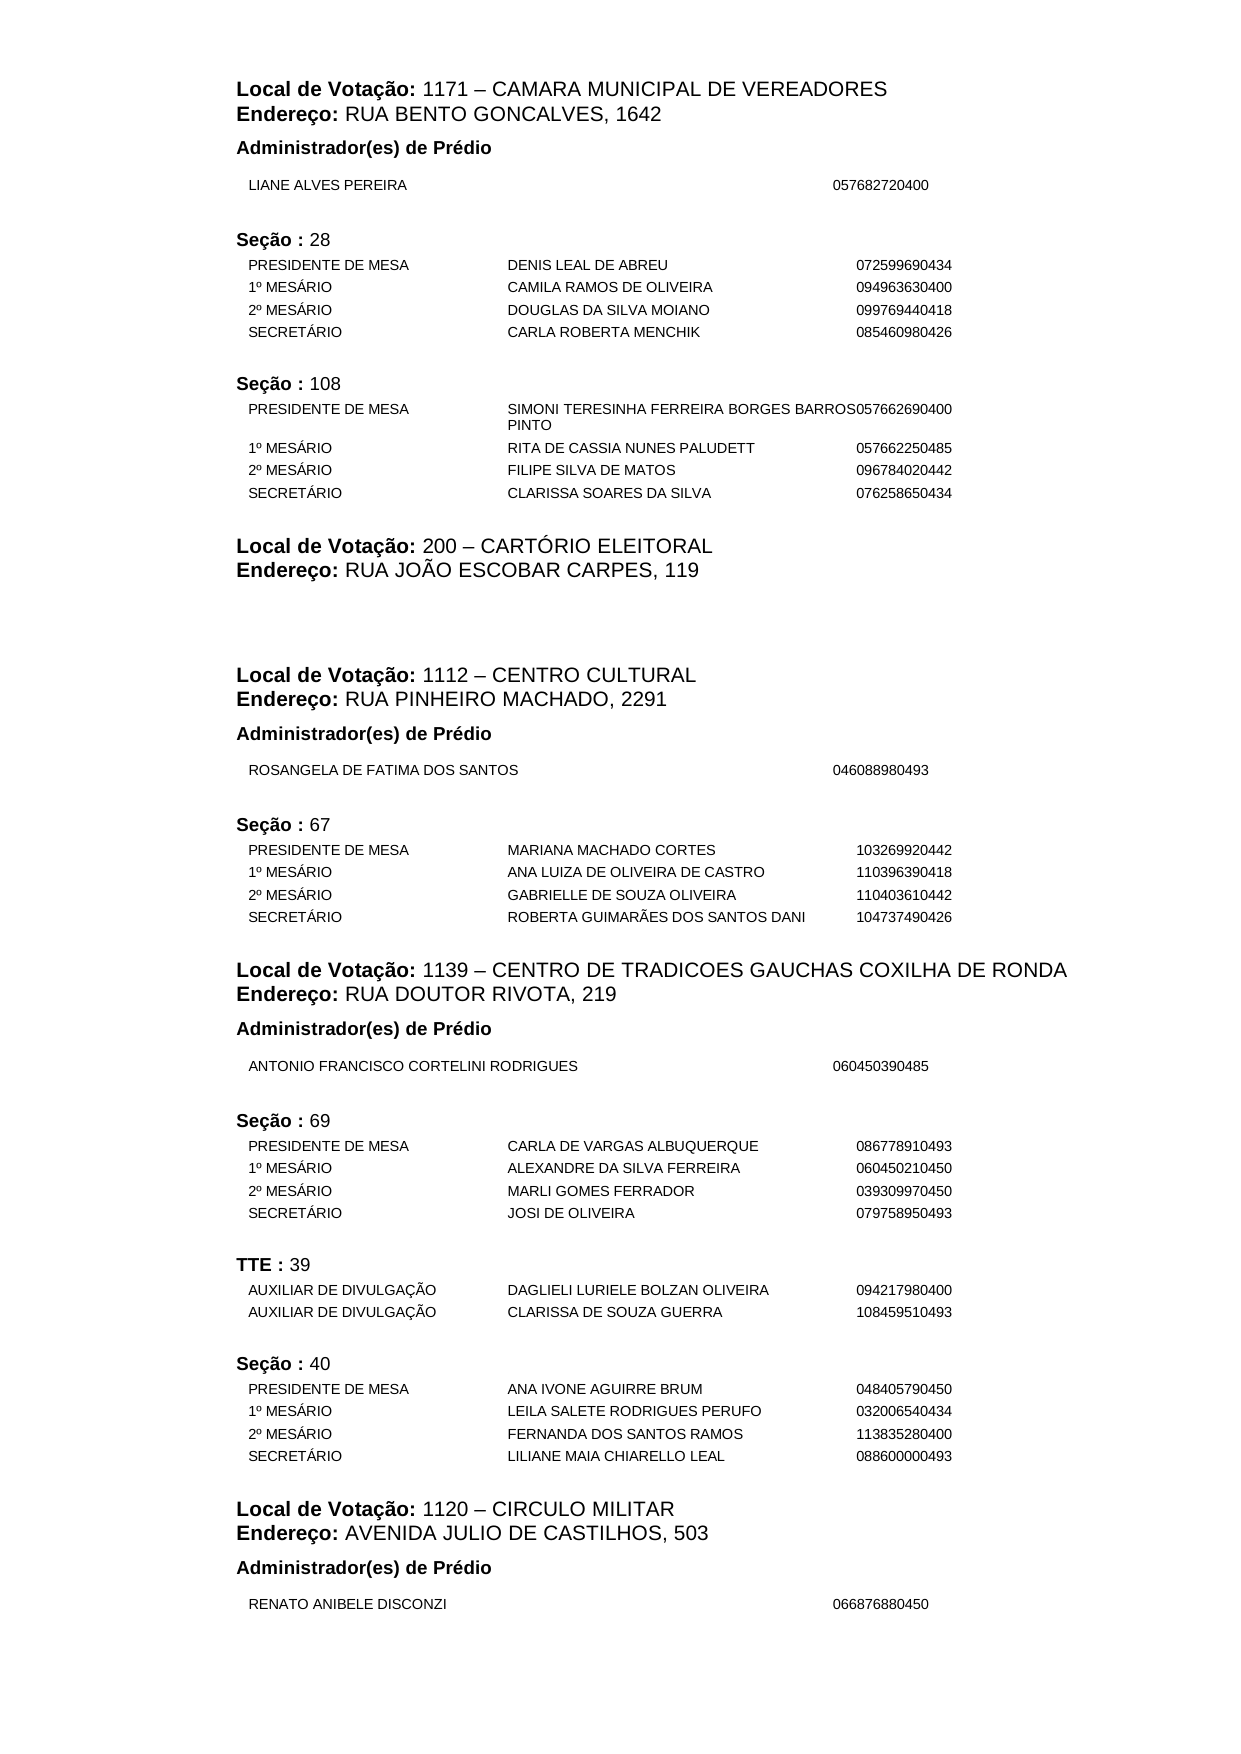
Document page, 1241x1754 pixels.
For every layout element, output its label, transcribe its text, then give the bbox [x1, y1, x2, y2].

table_cell LILIANE MAIA CHIARELLO LEAL [508, 1442, 856, 1464]
text Endereço: RUA JOÃO ESCOBAR CARPES, 119 [236, 558, 1092, 582]
table_cell 1º MESÁRIO [248, 1154, 507, 1176]
table_header 060450390485 [833, 1052, 1058, 1074]
table_header 086778910493 [856, 1131, 1051, 1154]
table_cell 060450210450 [856, 1154, 1051, 1176]
table_cell 2º MESÁRIO [248, 456, 507, 479]
table_cell SECRETÁRIO [248, 903, 507, 926]
table_cell [1051, 1420, 1082, 1442]
table_cell AUXILIAR DE DIVULGAÇÃO [248, 1298, 507, 1321]
table_header AUXILIAR DE DIVULGAÇÃO [248, 1276, 507, 1298]
table_header 046088980493 [833, 756, 1058, 778]
table_cell JOSI DE OLIVEIRA [508, 1199, 856, 1221]
table_cell LEILA SALETE RODRIGUES PERUFO [508, 1397, 856, 1419]
table_cell [1051, 479, 1082, 501]
table_header ANA IVONE AGUIRRE BRUM [508, 1375, 856, 1397]
table_cell 1º MESÁRIO [248, 1397, 507, 1419]
text Seção : 67 [236, 814, 1092, 836]
table_cell [1051, 456, 1082, 479]
table_header DENIS LEAL DE ABREU [508, 251, 856, 273]
text Seção : 108 [236, 373, 1092, 394]
table_cell [1051, 1397, 1082, 1419]
table_header [1058, 756, 1081, 778]
table_header [1051, 1276, 1082, 1298]
table_header 094217980400 [856, 1276, 1051, 1298]
table_header PRESIDENTE DE MESA [248, 1131, 507, 1154]
table_cell FILIPE SILVA DE MATOS [508, 456, 856, 479]
table_cell DOUGLAS DA SILVA MOIANO [508, 296, 856, 318]
table_cell CLARISSA DE SOUZA GUERRA [508, 1298, 856, 1321]
table_header 057662690400 [856, 395, 1051, 434]
table_header ROSANGELA DE FATIMA DOS SANTOS [248, 756, 833, 778]
table_cell [1051, 903, 1082, 926]
table_cell 104737490426 [856, 903, 1051, 926]
table_cell [1051, 434, 1082, 456]
table_cell CAMILA RAMOS DE OLIVEIRA [508, 273, 856, 296]
table_cell 096784020442 [856, 456, 1051, 479]
table_cell 2º MESÁRIO [248, 881, 507, 903]
text Endereço: RUA PINHEIRO MACHADO, 2291 [236, 687, 1092, 711]
table_cell [1051, 1298, 1082, 1321]
table_cell [1051, 1154, 1082, 1176]
text Local de Votação: 1139 – CENTRO DE TRADICOES GAUCHAS COXILHA DE RONDA [236, 958, 1092, 982]
table_cell 085460980426 [856, 318, 1051, 341]
table_header PRESIDENTE DE MESA [248, 836, 507, 858]
table_cell 032006540434 [856, 1397, 1051, 1419]
text Seção : 40 [236, 1353, 1092, 1374]
text Seção : 69 [236, 1110, 1092, 1131]
text Seção : 28 [236, 229, 1092, 251]
table_cell [1051, 1176, 1082, 1199]
table_header PRESIDENTE DE MESA [248, 395, 507, 434]
table_header RENATO ANIBELE DISCONZI [248, 1590, 833, 1613]
table_header 048405790450 [856, 1375, 1051, 1397]
table_header ANTONIO FRANCISCO CORTELINI RODRIGUES [248, 1052, 833, 1074]
table_cell 2º MESÁRIO [248, 1176, 507, 1199]
table_header [1058, 1590, 1081, 1613]
table_header PRESIDENTE DE MESA [248, 251, 507, 273]
table_header 072599690434 [856, 251, 1051, 273]
table_cell SECRETÁRIO [248, 1199, 507, 1221]
table_header CARLA DE VARGAS ALBUQUERQUE [508, 1131, 856, 1154]
text Administrador(es) de Prédio [236, 1018, 1092, 1040]
table_cell [1051, 296, 1082, 318]
table_header LIANE ALVES PEREIRA [248, 171, 833, 193]
table_cell 094963630400 [856, 273, 1051, 296]
text Local de Votação: 1112 – CENTRO CULTURAL [236, 663, 1092, 687]
table_cell ANA LUIZA DE OLIVEIRA DE CASTRO [508, 858, 856, 881]
table_cell ALEXANDRE DA SILVA FERREIRA [508, 1154, 856, 1176]
text Endereço: RUA BENTO GONCALVES, 1642 [236, 101, 1092, 126]
table_header 066876880450 [833, 1590, 1058, 1613]
table_cell [1051, 881, 1082, 903]
text TTE : 39 [236, 1254, 1092, 1276]
table_header [1058, 1052, 1081, 1074]
table_cell [1051, 273, 1082, 296]
table_cell CLARISSA SOARES DA SILVA [508, 479, 856, 501]
text Administrador(es) de Prédio [236, 137, 1092, 159]
table_cell 057662250485 [856, 434, 1051, 456]
table_cell ROBERTA GUIMARÃES DOS SANTOS DANI [508, 903, 856, 926]
table_cell [1051, 858, 1082, 881]
text Local de Votação: 200 – CARTÓRIO ELEITORAL [236, 534, 1092, 558]
text Administrador(es) de Prédio [236, 723, 1092, 744]
table_cell GABRIELLE DE SOUZA OLIVEIRA [508, 881, 856, 903]
text Local de Votação: 1120 – CIRCULO MILITAR [236, 1497, 1092, 1521]
table_cell 110403610442 [856, 881, 1051, 903]
text Local de Votação: 1171 – CAMARA MUNICIPAL DE VEREADORES [236, 77, 1092, 101]
text Administrador(es) de Prédio [236, 1557, 1092, 1578]
table_header [1051, 1375, 1082, 1397]
table_header [1051, 251, 1082, 273]
table_header MARIANA MACHADO CORTES [508, 836, 856, 858]
table_cell 2º MESÁRIO [248, 1420, 507, 1442]
table_cell 1º MESÁRIO [248, 434, 507, 456]
table_cell 110396390418 [856, 858, 1051, 881]
table_header [1051, 836, 1082, 858]
table_cell 2º MESÁRIO [248, 296, 507, 318]
table_cell 039309970450 [856, 1176, 1051, 1199]
table_cell FERNANDA DOS SANTOS RAMOS [508, 1420, 856, 1442]
table_header DAGLIELI LURIELE BOLZAN OLIVEIRA [508, 1276, 856, 1298]
table_header SIMONI TERESINHA FERREIRA BORGES BARROS PINTO [508, 395, 856, 434]
table_header [1051, 1131, 1082, 1154]
table_cell 088600000493 [856, 1442, 1051, 1464]
table_header [1051, 395, 1082, 434]
table_cell SECRETÁRIO [248, 479, 507, 501]
table_header PRESIDENTE DE MESA [248, 1375, 507, 1397]
table_header 057682720400 [833, 171, 1058, 193]
table_header [1058, 171, 1081, 193]
table_header 103269920442 [856, 836, 1051, 858]
table_cell 076258650434 [856, 479, 1051, 501]
table_cell CARLA ROBERTA MENCHIK [508, 318, 856, 341]
table_cell [1051, 1442, 1082, 1464]
table_cell 079758950493 [856, 1199, 1051, 1221]
table_cell 108459510493 [856, 1298, 1051, 1321]
table_cell SECRETÁRIO [248, 1442, 507, 1464]
table_cell MARLI GOMES FERRADOR [508, 1176, 856, 1199]
table_cell RITA DE CASSIA NUNES PALUDETT [508, 434, 856, 456]
table_cell 1º MESÁRIO [248, 858, 507, 881]
table_cell 099769440418 [856, 296, 1051, 318]
text Endereço: RUA DOUTOR RIVOTA, 219 [236, 982, 1092, 1006]
table_cell [1051, 1199, 1082, 1221]
table_cell [1051, 318, 1082, 341]
text Endereço: AVENIDA JULIO DE CASTILHOS, 503 [236, 1521, 1092, 1545]
table_cell 113835280400 [856, 1420, 1051, 1442]
table_cell 1º MESÁRIO [248, 273, 507, 296]
table_cell SECRETÁRIO [248, 318, 507, 341]
